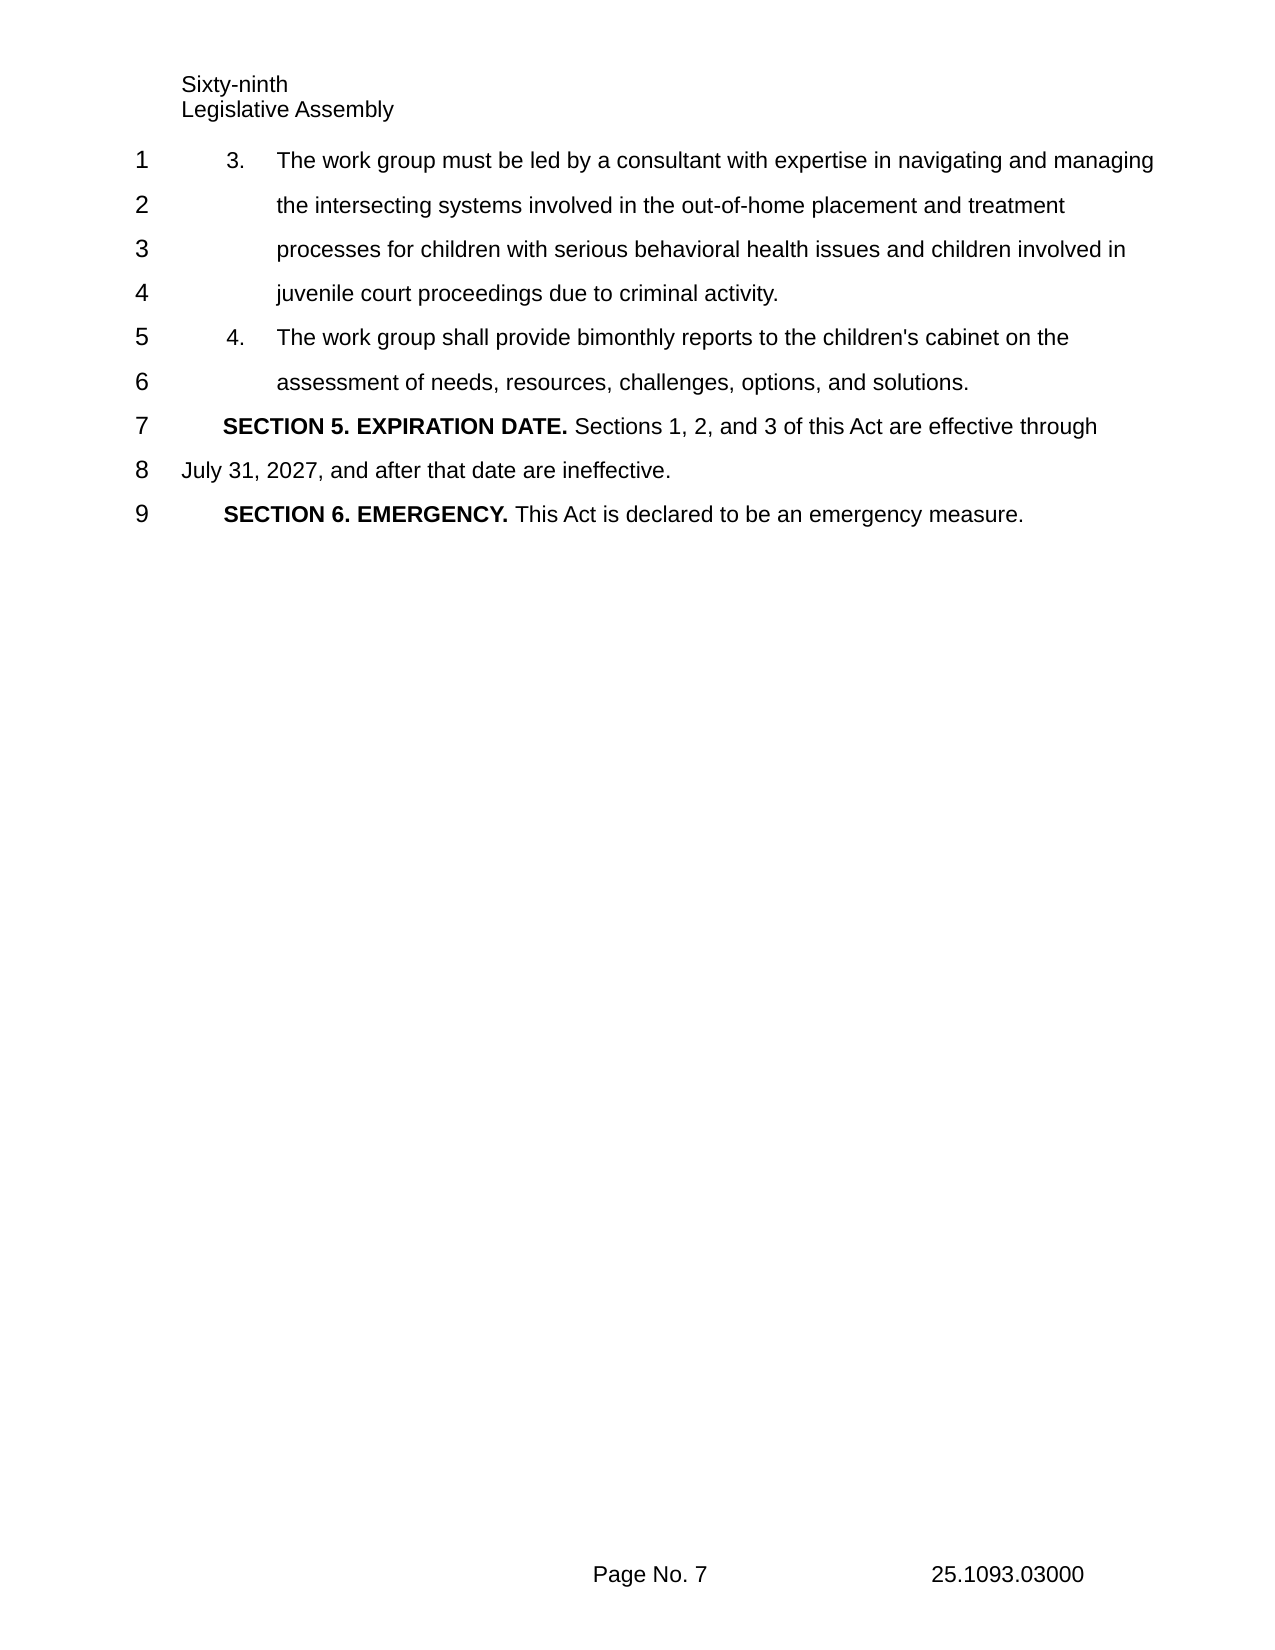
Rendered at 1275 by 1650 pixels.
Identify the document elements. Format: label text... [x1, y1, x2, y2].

text 4. The work group shall provide bimonthly reports to the children's cabinet on the assessment of needs, resources, challenges, options, and solutions. [181, 310, 1154, 399]
text 3. The work group must be led by a consultant with expertise in navigating and managing the intersecting systems involved in the out‑of‑home placement and treatment processes for children with serious behavioral health issues and children involved in juvenile court proceedings due to criminal activity. [181, 133, 1154, 310]
text SECTION 6. EMERGENCY. This Act is declared to be an emergency measure. [181, 487, 1154, 532]
text SECTION 5. EXPIRATION DATE. Sections 1, 2, and 3 of this Act are effective through July 31, 2027, and after that date are ineffective. [181, 399, 1154, 487]
